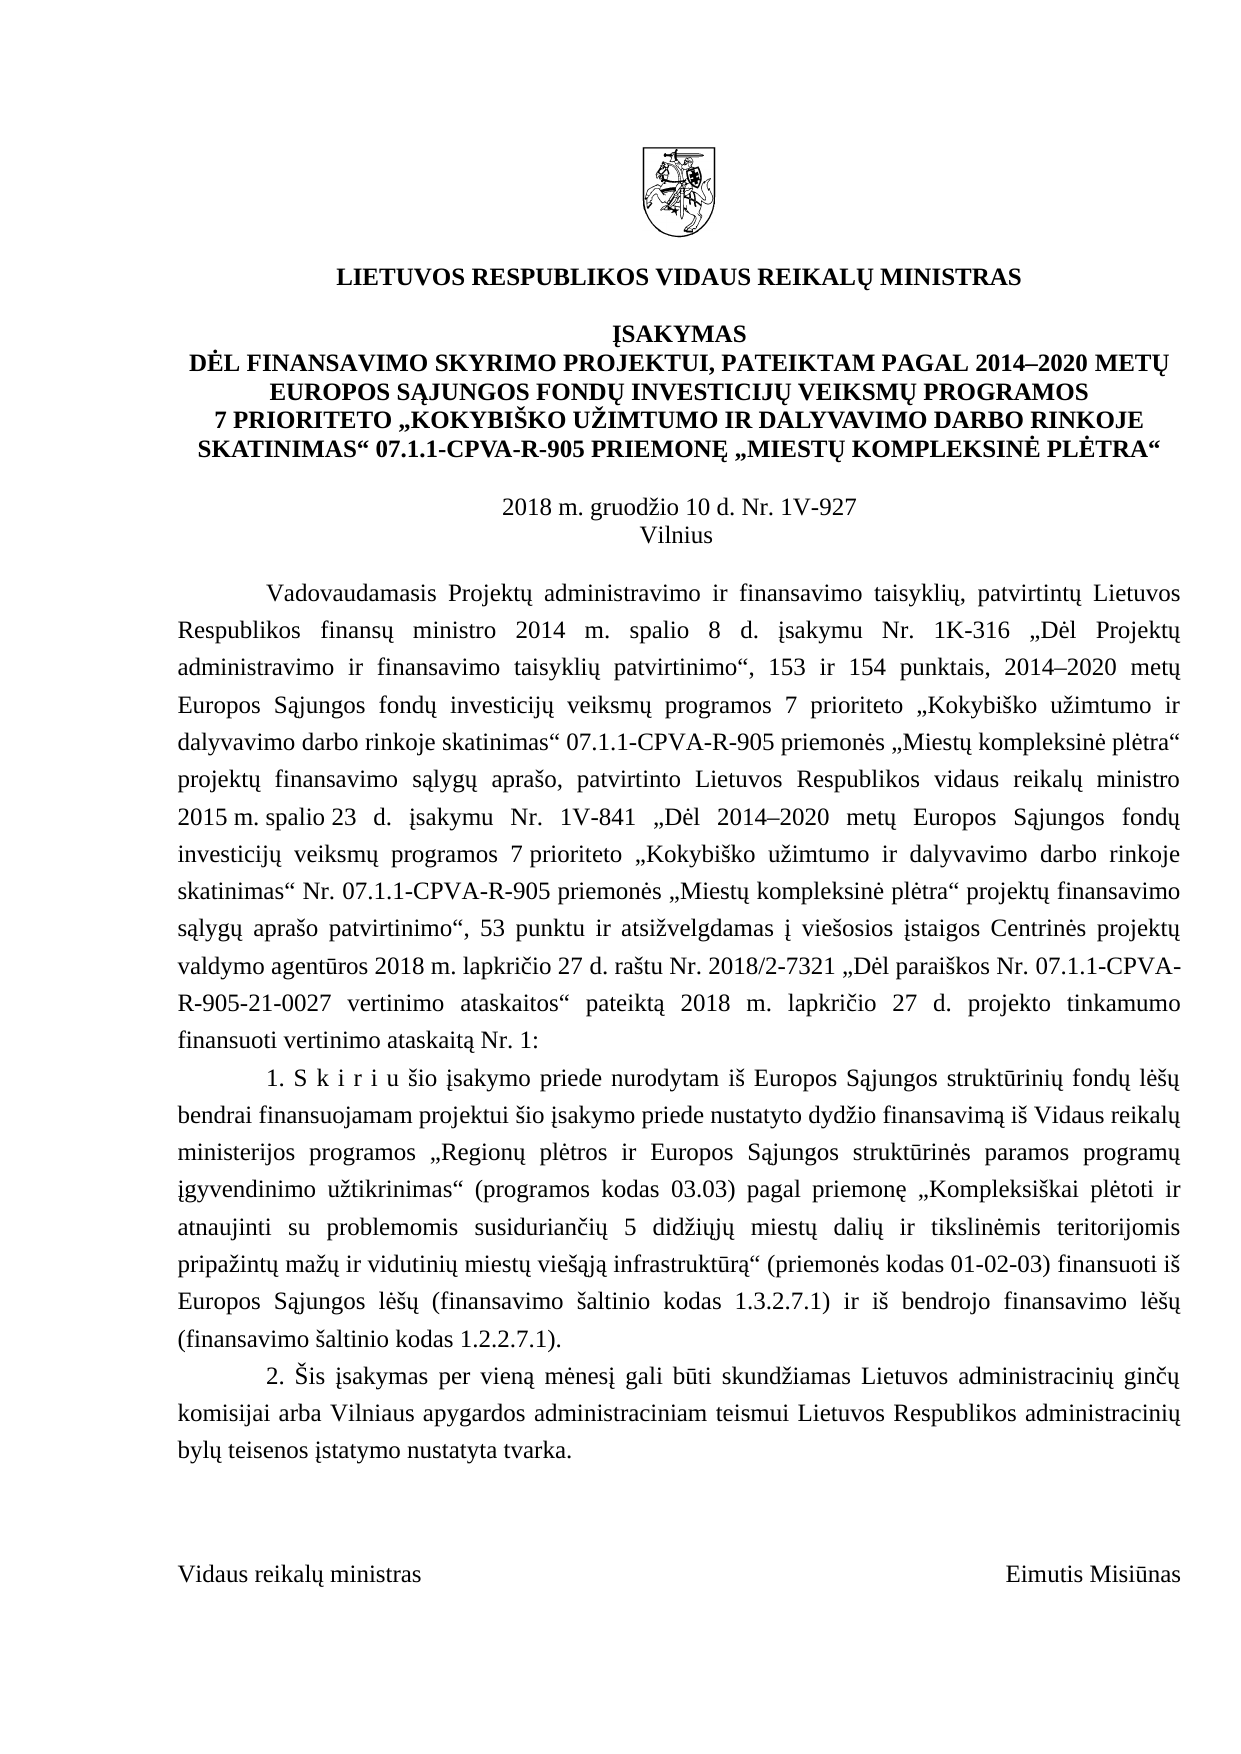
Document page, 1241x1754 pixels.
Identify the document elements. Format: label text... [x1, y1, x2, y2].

text Vilnius [177, 520, 1181, 549]
text LIETUVOS RESPUBLIKOS VIDAUS REIKALŲ MINISTRAS [177, 262, 1181, 290]
text DĖL FINANSAVIMO SKYRIMO PROJEKTUI, PATEIKTAM PAGAL 2014–2020 METŲ EUROPOS SĄJUNGOS FONDŲ INVESTICIJŲ VEIKSMŲ PROGRAMOS 7 PRIORITETO „KOKYBIŠKO UŽIMTUMO IR DALYVAVIMO DARBO RINKOJE SKATINIMAS“ 07.1.1-CPVA-R-905 PRIEMONĘ „MIESTŲ KOMPLEKSINĖ PLĖTRA“ [177, 348, 1181, 463]
text ĮSAKYMAS [177, 319, 1181, 348]
text Vidaus reikalų ministras Eimutis Misiūnas [177, 1559, 1181, 1588]
text 1. S k i r i u šio įsakymo priede nurodytam iš Europos Sąjungos struktūrinių fondų lėšų bendrai finansuojamam projektui šio įsakymo priede nustatyto dydžio finansavimą iš Vidaus reikalų ministerijos programos „Regionų plėtros ir Europos Sąjungos struktūrinės paramos programų įgyvendinimo užtikrinimas“ (programos kodas 03.03) pagal priemonę „Kompleksiškai plėtoti ir atnaujinti su problemomis susiduriančių 5 didžiųjų miestų dalių ir tikslinėmis teritorijomis pripažintų mažų ir vidutinių miestų viešąją infrastruktūrą“ (priemonės kodas 01-02-03) finansuoti iš Europos Sąjungos lėšų (finansavimo šaltinio kodas 1.3.2.7.1) ir iš bendrojo finansavimo lėšų (finansavimo šaltinio kodas 1.2.2.7.1). [177, 1063, 1181, 1352]
text 2018 m. gruodžio 10 d. Nr. 1V-927 [177, 492, 1181, 520]
text 2. Šis įsakymas per vieną mėnesį gali būti skundžiamas Lietuvos administracinių ginčų komisijai arba Vilniaus apygardos administraciniam teismui Lietuvos Respublikos administracinių bylų teisenos įstatymo nustatyta tvarka. [177, 1361, 1181, 1464]
text Vadovaudamasis Projektų administravimo ir finansavimo taisyklių, patvirtintų Lietuvos Respublikos finansų ministro 2014 m. spalio 8 d. įsakymu Nr. 1K-316 „Dėl Projektų administravimo ir finansavimo taisyklių patvirtinimo“, 153 ir 154 punktais, 2014–2020 metų Europos Sąjungos fondų investicijų veiksmų programos 7 prioriteto „Kokybiško užimtumo ir dalyvavimo darbo rinkoje skatinimas“ 07.1.1-CPVA-R-905 priemonės „Miestų kompleksinė plėtra“ projektų finansavimo sąlygų aprašo, patvirtinto Lietuvos Respublikos vidaus reikalų ministro 2015 m. spalio 23 d. įsakymu Nr. 1V-841 „Dėl 2014–2020 metų Europos Sąjungos fondų investicijų veiksmų programos 7 prioriteto „Kokybiško užimtumo ir dalyvavimo darbo rinkoje skatinimas“ Nr. 07.1.1-CPVA-R-905 priemonės „Miestų kompleksinė plėtra“ projektų finansavimo sąlygų aprašo patvirtinimo“, 53 punktu ir atsižvelgdamas į viešosios įstaigos Centrinės projektų valdymo agentūros 2018 m. lapkričio 27 d. raštu Nr. 2018/2-7321 „Dėl paraiškos Nr. 07.1.1-CPVA-R-905-21-0027 vertinimo ataskaitos“ pateiktą 2018 m. lapkričio 27 d. projekto tinkamumo finansuoti vertinimo ataskaitą Nr. 1: [177, 578, 1181, 1054]
